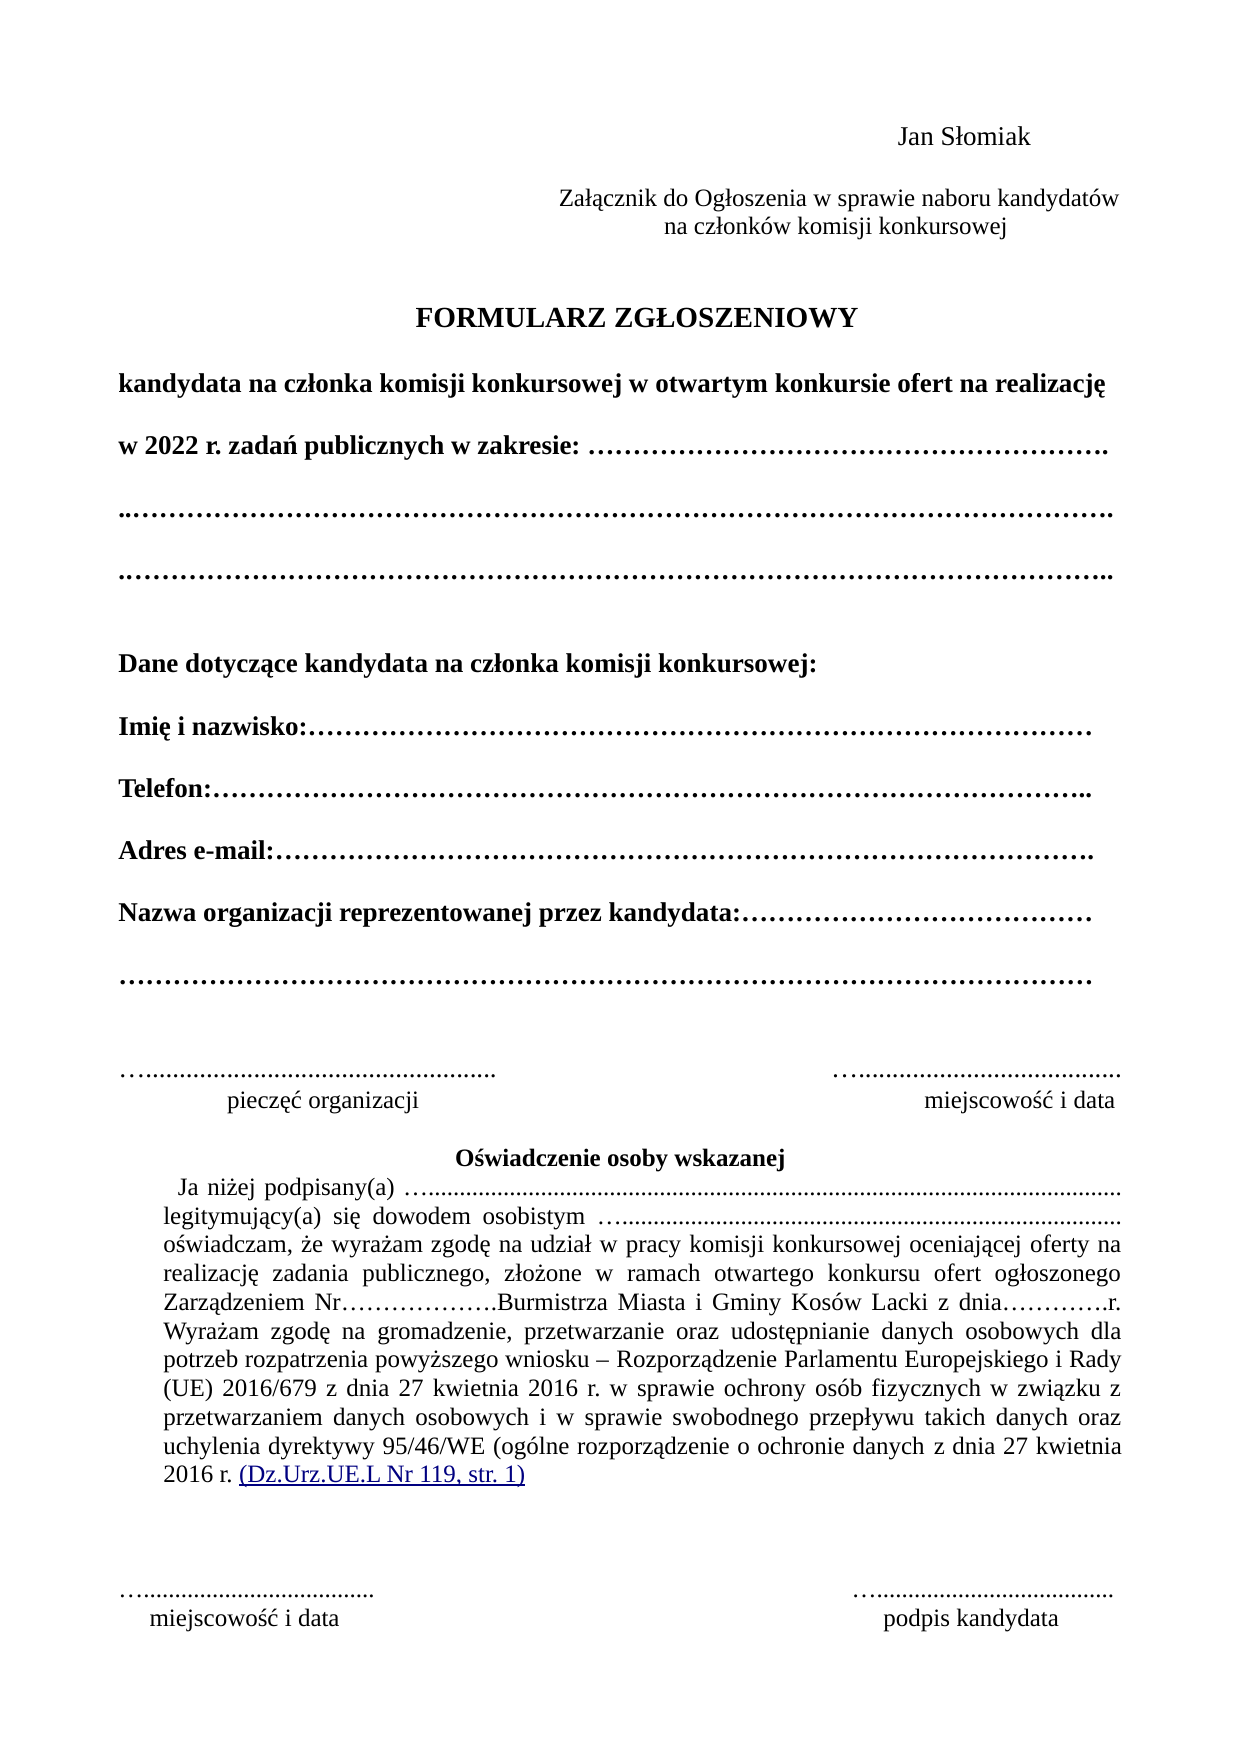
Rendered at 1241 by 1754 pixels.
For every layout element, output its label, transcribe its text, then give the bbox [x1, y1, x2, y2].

text Adres e-mail:………………………………………………………………………………. [118, 834, 1122, 865]
text ….................................................... …....................................... pieczęć organizacji miejscowość i data [118, 990, 1122, 1143]
list Ja niżej podpisany(a) …............................................................................................................... legitymujący(a) się dowodem osobistym …................................................................................ oświadczam, że wyrażam zgodę na udział w pracy komisji konkursowej oceniającej oferty na realizację zadania publicznego, złożone w ramach otwartego konkursu ofert ogłoszonego Zarządzeniem Nr……………….Burmistrza Miasta i Gminy Kosów Lacki z dnia………….r. Wyrażam zgodę na gromadzenie, przetwarzanie oraz udostępnianie danych osobowych dla potrzeb rozpatrzenia powyższego wniosku – Rozporządzenie Parlamentu Europejskiego i Rady (UE) 2016/679 z dnia 27 kwietnia 2016 r. w sprawie ochrony osób fizycznych w związku z przetwarzaniem danych osobowych i w sprawie swobodnego przepływu takich danych oraz uchylenia dyrektywy 95/46/WE (ogólne rozporządzenie o ochronie danych z dnia 27 kwietnia 2016 r. (Dz.Urz.UE.L Nr 119, str. 1) [118, 1172, 1122, 1488]
text Załącznik do Ogłoszenia w sprawie naboru kandydatów na członków komisji konkursowej [118, 183, 1122, 269]
text .……………………………………………………………………………………………….. [118, 554, 1122, 585]
text kandydata na członka komisji konkursowej w otwartym konkursie ofert na realizację [118, 367, 1122, 398]
text Jan Słomiak [118, 120, 1122, 151]
text …..................................... …...................................... miejscowość i data podpis kandydata [118, 1574, 1122, 1632]
text Dane dotyczące kandydata na członka komisji konkursowej: [118, 647, 1122, 678]
text Imię i nazwisko:…………………………………………………………………………… [118, 710, 1122, 741]
text w 2022 r. zadań publicznych w zakresie: …………………………………………………. [118, 429, 1122, 461]
text Oświadczenie osoby wskazanej [118, 1143, 1122, 1172]
text FORMULARZ ZGŁOSZENIOWY [118, 269, 1122, 333]
text Telefon:…………………………………………………………………………………….. [118, 772, 1122, 803]
text ..………………………………………………………………………………………………. [118, 492, 1122, 523]
text ……………………………………………………………………………………………… [118, 959, 1122, 990]
text Nazwa organizacji reprezentowanej przez kandydata:………………………………… [118, 897, 1122, 928]
